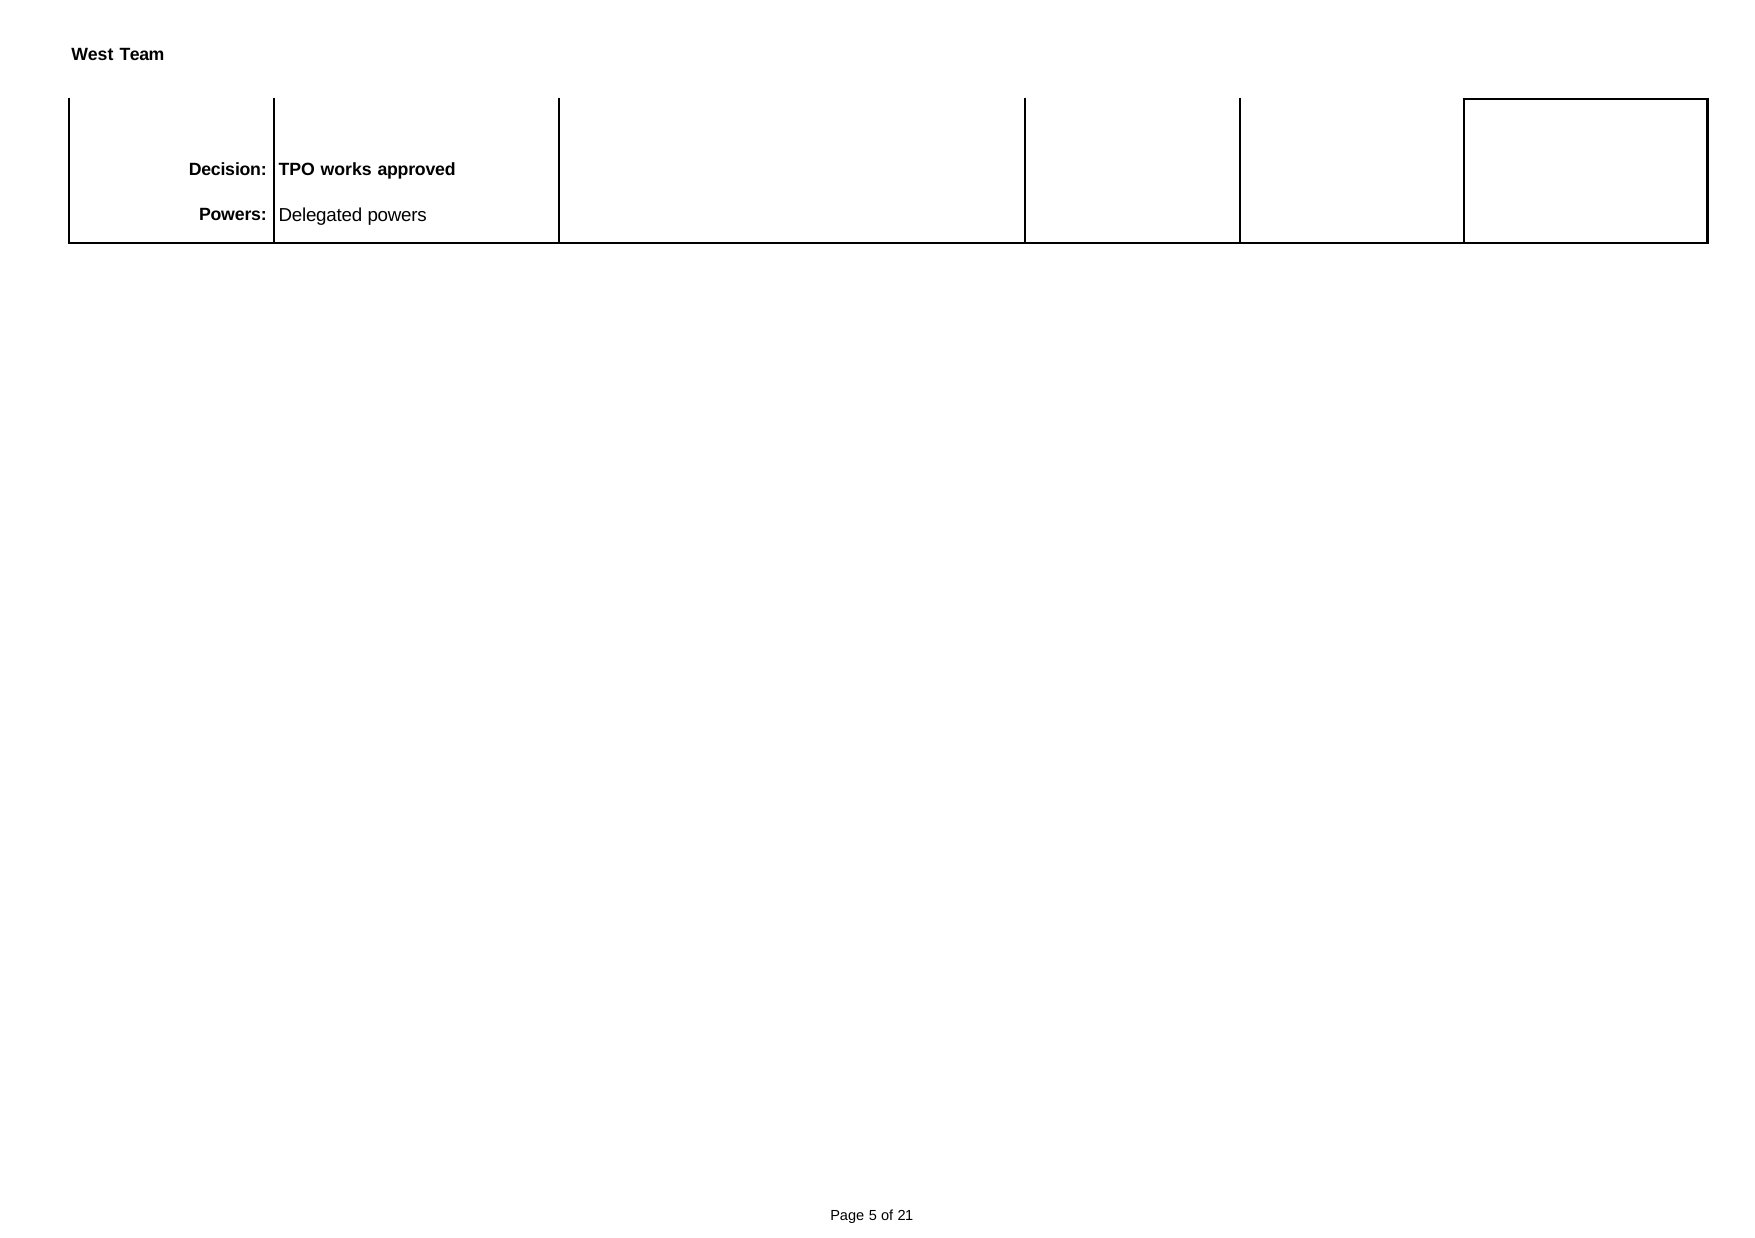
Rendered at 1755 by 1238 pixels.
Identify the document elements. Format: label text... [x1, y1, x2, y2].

table_cell [560, 98, 1024, 151]
table_cell [1026, 196, 1239, 242]
table_cell [560, 151, 1024, 196]
table_cell [1241, 196, 1463, 242]
table_cell [275, 98, 558, 151]
table_cell [560, 196, 1024, 242]
table_cell Powers: [70, 196, 273, 242]
table_cell [1026, 98, 1239, 151]
table_cell Decision: [70, 151, 273, 196]
table_cell [1241, 98, 1463, 151]
table_cell Delegated powers [275, 196, 558, 242]
table_cell [70, 98, 273, 151]
table_cell [1241, 151, 1463, 196]
table_cell TPO works approved [275, 151, 558, 196]
table_cell [1026, 151, 1239, 196]
table_cell [1465, 100, 1706, 242]
